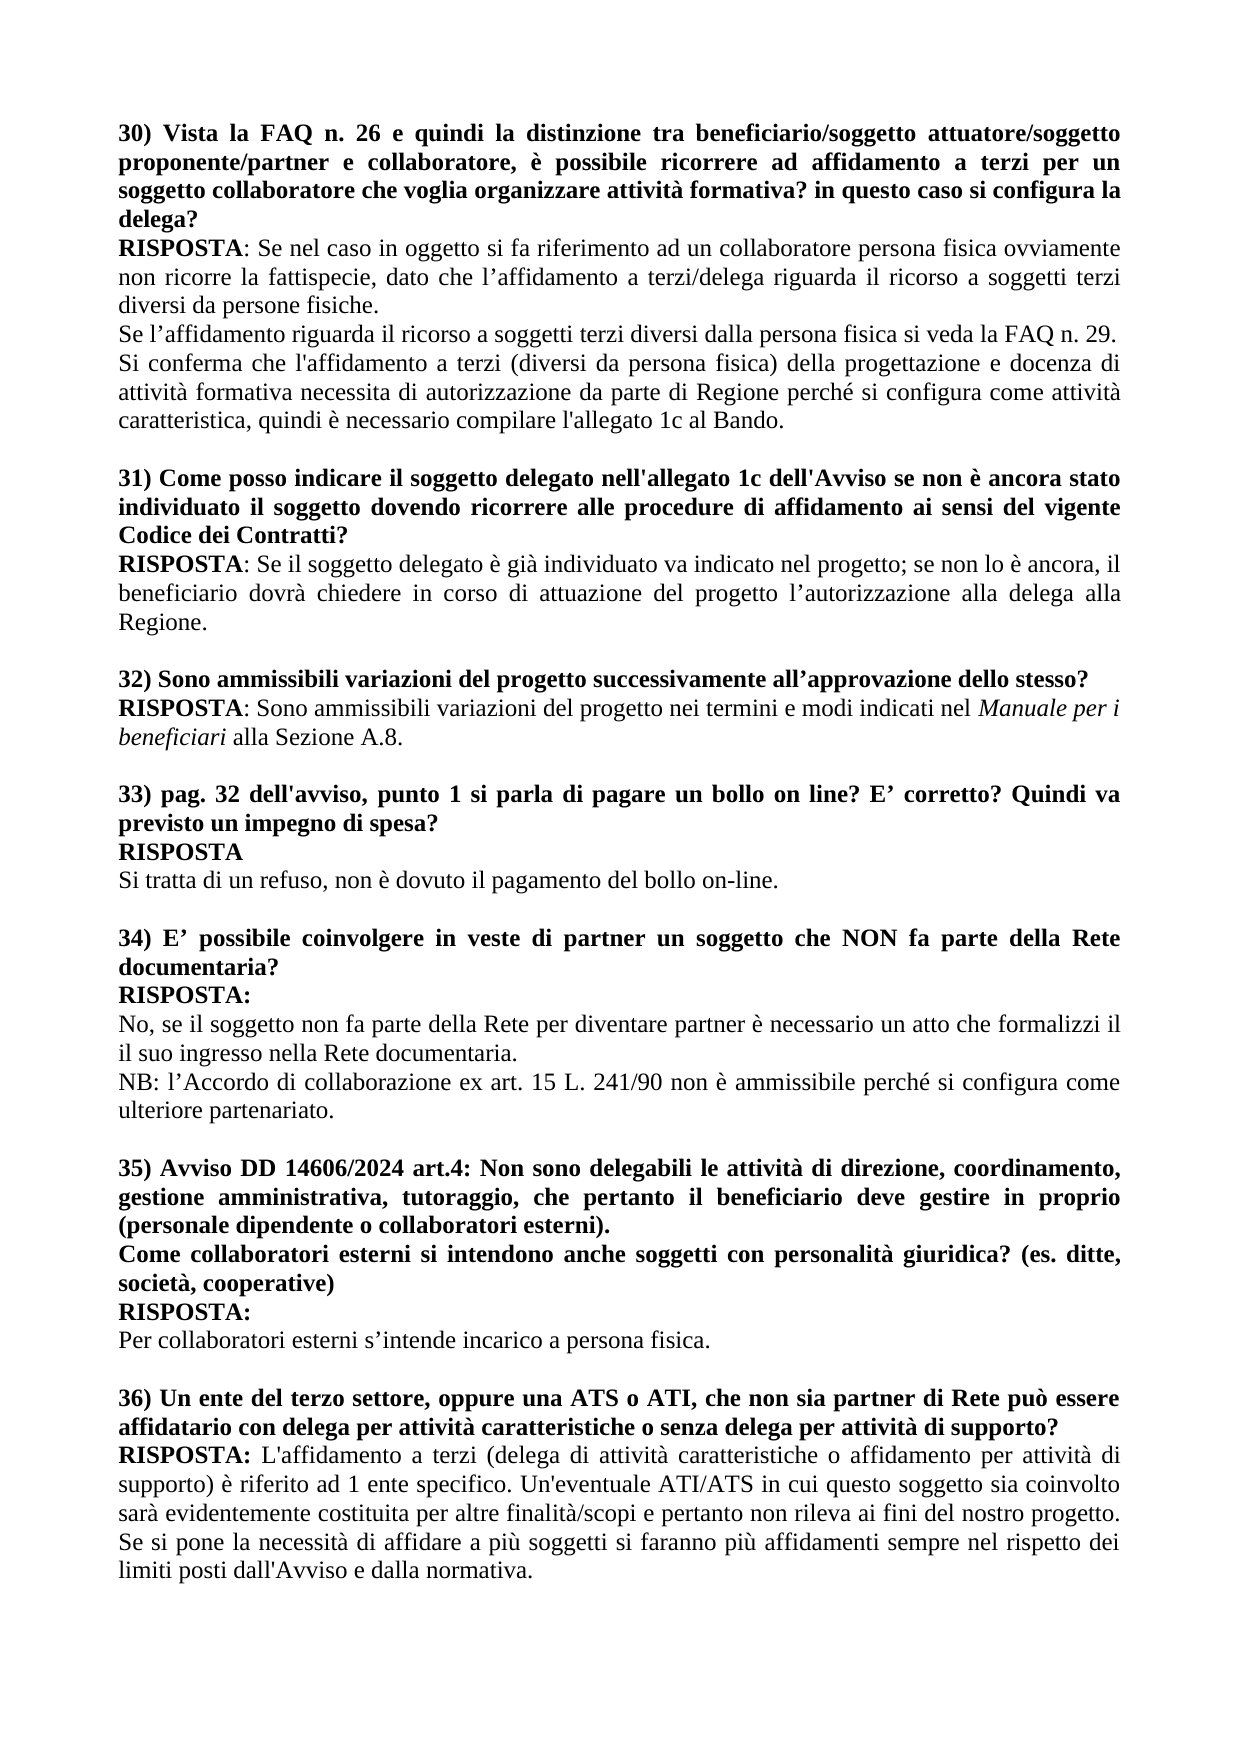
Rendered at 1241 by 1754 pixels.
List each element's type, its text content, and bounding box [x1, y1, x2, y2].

text Si conferma che l'affidamento a terzi (diversi da persona fisica) della progettazione e docenza di attività formativa necessita di autorizzazione da parte di Regione perché si configura come attività caratteristica, quindi è necessario compilare l'allegato 1c al Bando. [118, 348, 1122, 434]
text 35) Avviso DD 14606/2024 art.4: Non sono delegabili le attività di direzione, coordinamento, gestione amministrativa, tutoraggio, che pertanto il beneficiario deve gestire in proprio (personale dipendente o collaboratori esterni). [118, 1153, 1122, 1239]
text Come collaboratori esterni si intendono anche soggetti con personalità giuridica? (es. ditte, società, cooperative) [118, 1239, 1122, 1297]
text 32) Sono ammissibili variazioni del progetto successivamente all’approvazione dello stesso? [118, 664, 1122, 693]
text RISPOSTA [118, 837, 1122, 866]
text NB: l’Accordo di collaborazione ex art. 15 L. 241/90 non è ammissibile perché si configura come ulteriore partenariato. [118, 1067, 1122, 1124]
text 36) Un ente del terzo settore, oppure una ATS o ATI, che non sia partner di Rete può essere affidatario con delega per attività caratteristiche o senza delega per attività di supporto? [118, 1383, 1122, 1441]
text 31) Come posso indicare il soggetto delegato nell'allegato 1c dell'Avviso se non è ancora stato individuato il soggetto dovendo ricorrere alle procedure di affidamento ai sensi del vigente Codice dei Contratti? [118, 463, 1122, 549]
text RISPOSTA: [118, 1297, 1122, 1326]
text Per collaboratori esterni s’intende incarico a persona fisica. [118, 1326, 1122, 1354]
text No, se il soggetto non fa parte della Rete per diventare partner è necessario un atto che formalizzi il il suo ingresso nella Rete documentaria. [118, 1009, 1122, 1067]
text RISPOSTA: Se il soggetto delegato è già individuato va indicato nel progetto; se non lo è ancora, il beneficiario dovrà chiedere in corso di attuazione del progetto l’autorizzazione alla delega alla Regione. [118, 549, 1122, 636]
text RISPOSTA: L'affidamento a terzi (delega di attività caratteristiche o affidamento per attività di supporto) è riferito ad 1 ente specifico. Un'eventuale ATI/ATS in cui questo soggetto sia coinvolto sarà evidentemente costituita per altre finalità/scopi e pertanto non rileva ai fini del nostro progetto. Se si pone la necessità di affidare a più soggetti si faranno più affidamenti sempre nel rispetto dei limiti posti dall'Avviso e dalla normativa. [118, 1441, 1122, 1584]
text RISPOSTA: Se nel caso in oggetto si fa riferimento ad un collaboratore persona fisica ovviamente non ricorre la fattispecie, dato che l’affidamento a terzi/delega riguarda il ricorso a soggetti terzi diversi da persone fisiche. [118, 233, 1122, 319]
text RISPOSTA: [118, 981, 1122, 1009]
text 33) pag. 32 dell'avviso, punto 1 si parla di pagare un bollo on line? E’ corretto? Quindi va previsto un impegno di spesa? [118, 779, 1122, 837]
text 30) Vista la FAQ n. 26 e quindi la distinzione tra beneficiario/soggetto attuatore/soggetto proponente/partner e collaboratore, è possibile ricorrere ad affidamento a terzi per un soggetto collaboratore che voglia organizzare attività formativa? in questo caso si configura la delega? [118, 118, 1122, 233]
text RISPOSTA: Sono ammissibili variazioni del progetto nei termini e modi indicati nel Manuale per i beneficiari alla Sezione A.8. [118, 693, 1122, 751]
text Se l’affidamento riguarda il ricorso a soggetti terzi diversi dalla persona fisica si veda la FAQ n. 29. [118, 319, 1122, 348]
text Si tratta di un refuso, non è dovuto il pagamento del bollo on-line. [118, 866, 1122, 894]
text 34) E’ possibile coinvolgere in veste di partner un soggetto che NON fa parte della Rete documentaria? [118, 923, 1122, 981]
